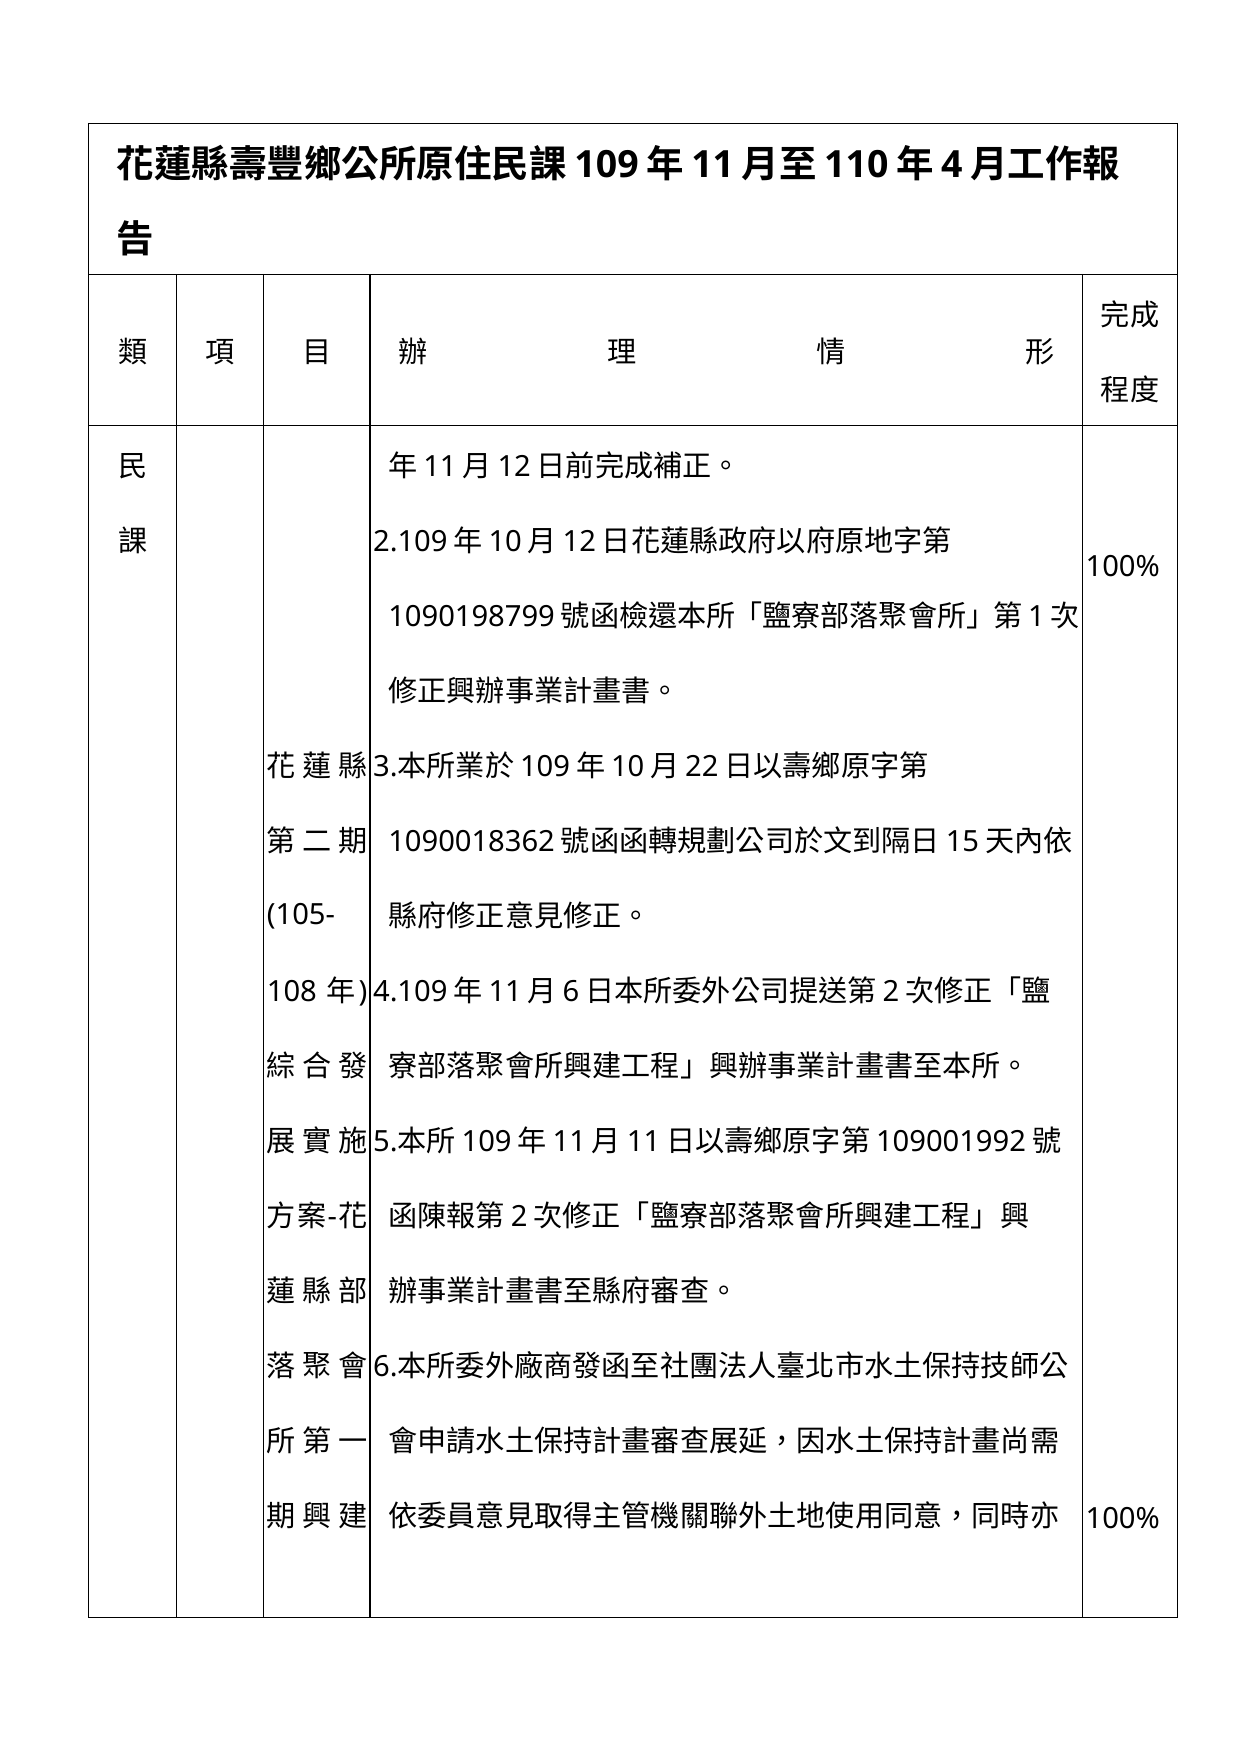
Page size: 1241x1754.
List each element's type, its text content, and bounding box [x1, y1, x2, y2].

table_cell 目 [264, 275, 369, 425]
table_cell 完成 程度 [1083, 275, 1177, 425]
table_cell [177, 426, 263, 1617]
table_cell 建購及修繕住宅補助 基本設施維持費 家政 技藝 全民造林及撫育管理計畫 獎勵輔導造林計畫 原住民保留地禁伐補償計畫 原住民社會褔利 原住民社團織組 原住民輔導就業 部落圖書資訊站 110偏遠與原住民族地區家用桶裝瓦 110年度前瞻基礎建設計畫-水環境建設-無自來水地區供水改善計畫第三期-簡易自來水工程 花蓮縣第二期(105-108年)綜合發展實施方案-花蓮縣部落聚會所興建計畫-月眉部落聚會所、共和部落聚會所、豐山部落聚會所 等3案規劃設計 花蓮縣第二期(105-108年)綜合發展實施方案-花蓮縣部落聚會所興建計畫-月眉部落聚會所、共和部落聚會所、豐山部落聚會所 等3案規劃設計 花蓮縣第二期(105-108年)綜合發展實施方案-花蓮縣部落聚會所第一期興建計畫-光榮部落聚會所興辦事業計畫 花蓮縣第二期(105-108年)綜合發展實施方案-花蓮縣部落聚會所第一期興建計畫-鹽寮部落聚會所興辦事業計畫 花蓮縣第二期(105-108年)綜合發展實施方案-花蓮縣部落聚會所第一期興建計畫-鹽寮部落聚會所興辦事業計畫 花蓮縣第二期(105-108年)綜合發展實施方案-花蓮縣部落聚會所第一期興建計畫-池南部落聚會所都市計畫變更 花蓮縣第二期(105-108年)綜合發展實施方案-花蓮縣部落聚會所第一期興建計畫-志學部落聚會所都市計畫變更 花蓮縣第三期 (109-112年)綜合發展實施方案-花蓮縣部落聚會所第二期興建計畫-壽豐部落聚會所 花蓮縣第三期 (109-112年)綜合發展實施方案-花蓮縣部落聚會所第二期興建計畫-豐裡部落聚會所 花蓮縣第三期 (109-112年)綜合發展實施方案-花蓮縣部落聚會所第二期興建計畫-平和部落聚會所 110原住民族語言推廣人員設置補助計畫 110原住民族語言推廣人員設置補助計畫 補辦增劃編原住民使用公有土地原住民保留地 漏報增編原住民保留地 權利回復計畫原住民保留地 權利回復計畫原住民保留地 原住民保留地租金動支計畫 110年度公益彩券回饋金計畫 [264, 426, 369, 1617]
table_cell 類 [89, 275, 176, 425]
table_cell 100% 100% [1083, 426, 1177, 1617]
table_cell 民 課 [89, 426, 176, 1617]
table_header 花蓮縣壽豐鄉公所原住民課109年11月至110年4月工作報告 [89, 124, 1177, 274]
table_cell 辦理情形 [371, 275, 1082, 425]
table_cell 項 [177, 275, 263, 425]
table_cell 1.110年度經濟弱勢原住民建購及修繕住宅補助受理期間自110年5月1日至110年6月30日止受理申請。 依據110年度基本設施維持費實施計畫辦理各項計畫如下： 109年度辦理轄內原住民技藝研習活動： 1.本鄉原住民家政班共計14班，班員人數合計362人，研習課程預計於12月辦理完竣。並陸續開班授課。 109年度研習課程項目如下: 11/25豐山部落家政班製作-食材及擺設品學習製作 11/26月眉部落家政班製作-食材及擺設品學習製作 11/27鹽寮部落家政班製作-食材及擺設品學習製作 11/30水璉部落家政班製作-食材及擺設品學習製作 12/01共和部落家政班製作-食材及擺設品學習製作 12/02平和部落家政班製作-食材及擺設品學習製作 12/03光榮部落家政班製作-食材及擺設品學習製作 12/04豐坪部落家政班製作-食材及擺設品學習製作 12/07米棧部落家政班製作-食材及擺設品學習製作 12/08壽豐部落家政班製作-食材及擺設品學習製作 12/09池南部落家政班製作-食材及擺設品學習製作 12/10志學部落家政班製作-食材及擺設品學習製作 12/11溪口部落家政班製作-食材及擺設品學習製作 12/14豐裡部落家政班製作-食材及擺設品學習製作 2.於109年12月18日辦理109年度原住民手工技藝研 習成果動態展。 辦理地點:壽豐鄉文康中心。 參加人數:300人次。 活動內容：本鄉14個原住民家政班展現課程手工藝作 品走秀，各班自選表演內容表達各部落民俗特有風格。 110年度辦理轄內原住民技藝研習活動： 1.本鄉原住民家政班共計14班，班員人數合計362人， 研習課程預計於3月辦理完竣。 2.110年度研習課程項目如下: 02/22月眉部落家政班製作-食材及擺設品學習製作 02/23溪口部落家政班製作-食材及擺設品學習製作 02/24池南部落家政班製作-食材及擺設品學習製作 02/25米棧部落家政班製作-食材及擺設品學習製作 02/26豐山部落家政班製作-食材及擺設品學習製作 03/03壽豐部落家政班製作-食材及擺設品學習製作 03/04光榮部落家政班製作-食材及擺設品學習製作 03/05豐坪部落家政班製作-食材及擺設品學習製作 03/08水璉部落家政班製作-食材及擺設品學習製作 03/09鹽寮部落家政班製作-食材及擺設品學習製作 03/11共和部落家政班製作-食材及擺設品學習製作 03/12平和部落家政班製作-食材及擺設品學習製作 03/15豐裡部落家政班製作-食材及擺設品學習製作 03/16志學部落家政班製作-食材及擺設品學習製作 109-110年度全民造林及撫育管理計畫：並結報縣府； 1.109年度全民造林獎勵金已於12月底已核出款， 唯一筆造林地因造林人過世目前辦理繼承,獎勵金待 繼承作業完成發放。 2.本鄉全民造林計畫90年度之造林35筆(原住民10筆、 非原住民25筆，共計102.83公頃)，本（109）年12 月31日業已函文之屆滿契約20年造林戶，屆滿後無 補助滿後無補助獎勵金，契約期滿後依造林戶願意， 協助參與行政院農業委員會林下經濟政策，確保並分 享森林生態系之服務價值，積極推動適地發展。 3.原住民身分造林人年滿21年後至本所申辦原住民禁 伐補償計畫。 4.110年度檢測本鄉原住民保留地全民造林樣區，檢測 工作面積151.28公頃，合計62筆，於110年01月至 10月底前辦理檢測作業，並於11月繕造合格冊核發 合格造林戶獎勵金，如不合格者依據「獎勵輔導造林 辦法」規定將不予發給造林獎勵金，並請造林戶改善。 109-110年度獎勵造林計畫： 1.109年度獎勵造林獎勵金於12月底已核出款，並結報 縣府。 2.110年度獎勵輔導造林計畫檢測:總計15筆（總面積 24.61公頃），檢測時間1月至10月底前辦理檢測作 業，並於11月繕造合格清冊核發合格造林戶獎勵金 ，如不合格者依據「獎勵輔導造林辦法」規定將不予 發給造林獎勵金，並請造林戶改善。 109-110年度原住民保留地禁伐補償計畫： 1.109年度禁伐補償計畫補償金業已12月底已核出款 (合計189筆159.827943公頃)，補償金4,749,117 元，並結報縣府,唯一筆因罰單欠繳,獎勵金遭法院強 制執行扣款。 2.110年度原住民保留地禁伐補償計畫受理案件時間為 110年1月1 日至110年4月30日止。 3.截至4/6日止本所受理案件共計為123件(林業用地 118筆；暫未編定4筆;保護區1筆)合計受理面積共 116.655504公頃。 4.預定於5月中旬由縣府排序期程表後辦理禁伐補償會 勘。 1.109年11月～110年4月辦理原住民急難救助（醫 療救助：12件，死亡救助：5件）合計：17件，核 撥金額10萬8,000元整。 2.原住民急難救助個案轉介計：社會安全網-急難紓困 2件，原住民家庭服務中心3件。 3.辦理原住民族社會教育學習型系列活動-消費者保護 計：2場次。 辦理時間：109年11月3日 地點：月眉文健站及共和文健站 參與人數：月眉42人次/共和24人次 4.110年度推展原住民族長期照顧-文化健站實實施計 畫督導及查核計：7處 辦理時間：每月不定期督導訪視 地點：本鄉文化健康站及賽普計畫-照顧站 (1)溪口文化健康站計：41人次(男14人/女27人) (2)壽豐文化健康站計：33人次(男4人/女29人) (3)光榮文化健康站計：40人次(男20人/女20人) (4)月眉文化健康站計：40人次(男15人/女25人) (5)共和文化健康站計：22人次(男9人/女13人) (6)月眉照護站計：25人次(男8人/女17人) (7)池南照護站計：18人次 (男2人/女16人) 5.110年度原住民文化健康站-醫療交通車宣導計： 2場次 (1)時間：110年3月10~11日 (2)地點：共和、月眉 (3)參加人數計: 38人次 1.辦理原住民部落事務組長會議（109年11月～110年 4月）計:18場次，參加人員:各部落頭目、婦女幹部 2.輔導豐山部落召開部落名稱修正說明會計:1場次 時間:109年12月20日。 地點：陳繁慶宅前空地 參加人數計：19人次。 3.輔導共和部落召開文化健康站前瞻計畫部落會議 計:1場次 時間:110年1月27日。 地點：共和活動中心 參加人數計：29人次。 4.原住民族諮商同意機制暨部落會議業務檢討會議計: 1場次 時間:110年1月28-29日。 地點：IGU愛成長多元學習空間 1.辦理原住民參加技術士技能檢定奬勵金(109年11月 ～110年4月)計:12件。 2.壽豐鄉109年度原住民部落幹部文化產業教育觀摩計 :1場次 (1)時間：109年12月28~ 30日 (2)地點：台南／高雄等 (3)參加人數計: 66人次 部落圖書資訊站109年11月至110年4月內設備營運維護。 辦理110年度「偏遠與原住民族地區家用桶裝瓦斯差價補助計畫」補助費率公告及造具補助名冊前置作業。 預定受理時間:110年5月1日至6月30日止，辦理地點：各村辦公處，村幹事協助受理收件。 1.110年度「前瞻基礎建設計畫-水環境建設-無自來 水地區供水改善計畫第三期-簡易自來水工程」: 縣府提報經濟部水利署110年度改善工程計畫，業 經經濟部水利署109年12月15日核定「水璉村9、 13、18鄰(牛山部落)簡易自來水改善工程」並經縣府 109年12月21日通知本所辦理納入預算證明及發包 作業證明及發包作業，旨案核定經費新臺幣(下同)154 萬元整，中央補助經費(75%)115萬5,000元整，地方 自籌款為核定經費扣除中央補助經費為38萬5,000元 整，109年12月25日經代表會同意納入本所110年 度追加預算。 2.後續由建設課辦理發包工程，業於110年2月18日 決標，110年3月3日與委外廠商訂約。 3.110年3月10日通知廠商開工，110年3月15日廠 商開工。 「月眉部落聚會所規劃設計」: 1.109年10月8日本所建設課以壽鄉建字第 1090017959號函函請規劃公司撰寫月眉部落聚會所 -水土保持計畫並於發文日期起45日內完成。 2.109年10月20日召開「花蓮縣壽豐鄉月眉部落聚會 所細部規劃設計說明會」。 3.109年10月28日本所建設課以壽鄉建字第 1090019226號，依據本所109年10月20日會議決 議，原則同意規劃公司所提細部規劃工程預算書。 4.109年11月24日本所建設課以壽鄉建字第 1090020842號函提送水土保持計畫至縣府審查，俟 縣府函轉公會審查。 5.水土保持技師公會排定於110年1月14日辦理基地 現勘暨第1次審查會。 6.110年2月25日本所規劃公司提送第2次修正後水土 保持計畫至公會審查。 7.110年2月26日，水土保持計畫書業經新北市水土 保持技師公會(新北市水保技字第1100208100號) 審查通過，目前提送核定本用印，俟取得花蓮縣政 府核定公文後，再次陳報興辦事業計畫書送審。 「共和部落聚會所規劃設計」: 1.本所建設課109年9月25日以壽鄉建字第 1090017163號函檢送相關補正資料予經濟部水利署 第九河川局。 2.109年10月12日與經濟部水利署第九河川局會勘。 3.109年11月6日與經濟部水利署第九河川局辦理接管 點交會勘。 4.本所建設課109年11月19日以壽鄉建字第 1090020513號函檢送「荖溪下荖溪橋右岸堤防壽豐 鄉聯絡道(中華路一段52巷)至下游鄰接下一個鄉 聯絡道間長度約406公尺水防道路移交清冊」1式3 份。 5已與經濟部水利署第九河川局完成點交，並完成雙方用方用印，本所建設課109年11月30日以壽鄉建字 第1090021218號提送縣府公告為一般道路，並續辦 後續指定建築線作業。 6.花蓮縣政府109年12月30日以府建土字第 1090259916A號函公告「荖溪下荖溪橋右岸堤防壽豐 鄉聯絡道(中華路一段52巷)至下游鄰接下一個鄉聯 絡道間長度約406公尺水防道路」為一般道路，後續 辦理建照申請。 7.本所委外建築師業於110年1月22日申請通過指定建 築線，110年2月2日已向建築師公會掛件申請審查。 8.110年2月25日建築師公會審查，業已通過建築執照 申請，後續提送計畫辦理工程經費申請。 9.花蓮縣政府建設處建築管理科110年3月11日府建管 字第1100030747號函通知領取建築執照。 10.本所建設課110年3月19日以壽鄉建字第 1100004853號函陳報花蓮縣政府爭取工程經費。 11.花蓮縣政府110年3月22日以府原建字第 1100056280號函陳報原住民族委員會爭取工程經費。 「豐山部落聚會所規劃設計」: 1.109年10月15日審查未過，花蓮縣政府審查意見， 聚會所需增設廁所以符合相關法規。 2.109年11月17日召開豐山聚會所配置調整審查會 (建築執照申請作業，依建築法相關規定需增設廁所) ，豐山部落同意本所委外建築師依建築法相關規定增 設廁所以符合規定，移除原先的儲藏室並在其上規劃 符合規定的廁所衛生配置，後續本所將依據本設計 配置圖提送建築師公會審查。 3.本所建設課109年12月16日以壽鄉建字第 1090022506號函陳報花蓮縣政府「豐山德洛部落聚 會所興建工程」修正興辦事業計畫書。 4.花蓮縣政府110年1月14日以府原地字第 1100010290號函，請本所繕造變更後之「豐山德洛 部落聚會所」興辦事業計畫書定稿本(共計11本) 報 府，辦理用印事宜。 5.本所建設課110年1月20日以壽鄉建字第 1100000965號函檢陳變更「豐山德洛部落聚會所」 興辦事業計畫書定稿本(共計11本)。 6.花蓮縣政府110年1月26日以府原地字第 1100016839號函同意本所申請變更「豐山德洛部落 聚會所」興建工程事業計畫書核定案。 7.建築師業於109年12月30日辦理通過指定建築線， 110年2月2日已向建築師公會掛件申請審查。 8.110年2月25日建築執照公會審查未通過，因聚會 所及廁所兩棟建物防火間隔疑慮重新退件檢討，俟 釐清後再掛件審查。 9.110年3月25日送建築師公會審查，經審需補件。 「光榮部落聚會所-興辦事業計畫」 1.花蓮縣政府農業處審查意見，因聚會所預定地為農業 用地，現案地上有違規事項尚未改善完竣，不同意變 更使用(須提出討論)。 2.筑誠工程顧問股份有限公司109年9月29日以筑誠 字第1090007135號函向本所申請光榮部落聚會所興 辦興辦事業計畫書修正作業展延。 3.本所109年10月12日以壽鄉原字第1090017660號 函同意筑誠工程顧問股份有限公司申請「光榮部落聚 會所興辦事業計畫書」修正作業展延案。 4.本所於109年10月22日召開「花蓮縣壽豐鄉光榮部 落聚會所興建工程興辦事業計畫修正說明會，依據說 明會會議決議，決議採行方案二續行辦理，將光榮部 落聚會所預定地變更為光榮段386地號作為開發範圍 5.本所於109年11月6日辦理(光榮部落聚會所預定用 地看台及涼亭拆除)會勘。 6.本課於109年11月11日以1090020061號簽准函辦 理「本鄉光榮部落聚會所興建工程興辦事業計畫委託 技術服務-光榮部落聚會所預定地看台及涼亭拆除」 工程案，目前本案移交本所建設課辦理中。 7.光榮聚會所預定地(光榮段386地號)「看台及涼亭違 規建物拆除作業」業於109年12月20日拆除完成。 8.本所109年12月29日以壽鄉原字第1090023580號 函發函通知本所委外廠商重新開始辦理「光榮部落聚 會所興辦事業計畫書」修正作業。 9.110年1月6日本所委外公司提送第2次修正「光榮 部落聚會所興建工程」興辦事業計畫書至本所。 10.本所110年1月11日以壽鄉原字第1100000332號 函陳報第2次修正「光榮部落聚會所興建工程」興 辦事業計畫書至縣府審查。 11.花蓮縣政府110年1月29日以府原地字第 1100023563號函，請本所繕造「光榮部落聚會所」 興辦事業計畫書定稿本11本提送縣府續辦用印事宜 。 12.本所110年2月1日以壽鄉原字第1100002102號函 ，函告本所委託廠商繕造「光榮部落聚會所興辦 事業計畫書」11本定稿本至本所，俾利本所後續提 送。 13.花蓮縣政府110年2月22日以府原地字第 1100029675號函原則同意本所「光榮部落聚會所」 興辦事業計畫書。 14.本所110年2月24日以壽鄉原字第1100003221號 函，函請本所委外公司辦理後續土地撥用事宜。 15.筑誠工程顧問股份有限公司110年3月20日以筑誠 字第1100002113號函提送光榮部落聚會所預定地光 榮段386地號土地撥用計畫書及相關書件至本所。 「鹽寮部落聚會所-興辦事業計畫」 1.本所委外廠商發函至社團法人臺北市水土保持技師 公會申請水土保持計畫審查展延，因水土保持計畫 尚需依委員意見取得主管機關聯外土地使用同意， 同時亦配合目的事業主管配置修正，為確保資料之 完整性與正確性，惠請展延，該會原則同意延至109 年11月12日前完成補正。 2.109年10月12日花蓮縣政府以府原地字第 1090198799號函檢還本所「鹽寮部落聚會所」第1次 修正興辦事業計畫書。 3.本所業於109年10月22日以壽鄉原字第 1090018362號函函轉規劃公司於文到隔日15天內依 縣府修正意見修正。 4.109年11月6日本所委外公司提送第2次修正「鹽 寮部落聚會所興建工程」興辦事業計畫書至本所。 5.本所109年11月11日以壽鄉原字第109001992號 函陳報第2次修正「鹽寮部落聚會所興建工程」興 辦事業計畫書至縣府審查。 6.本所委外廠商發函至社團法人臺北市水土保持技師公 會申請水土保持計畫審查展延，因水土保持計畫尚需 依委員意見取得主管機關聯外土地使用同意，同時亦 配合目的事業主管配置修正，為確保資料之完整性與 正確性，惠請展延，該會原則同意延至109年12月 11日前完成補正。 7.本所委外廠商於109年11月30日以泓水字第 1091130005號函提送鹽寮部落水土保持計畫第2次 修正本與水土保持公會審查，第3次審查公會改為書 面審查作業，目前刻正由公會審理中。 8.109年12月23日花蓮縣政府以府原地字第 1090256994號函檢還本所「鹽寮部落聚會所」第2 次修正興辦事業計畫書。 9.本所業於109年12月29日以壽鄉原字第 1090023254號函函轉規劃公司於文到隔日15天內依 縣府修正意見修正。 10.本所委外廠商於110年1月11日以泓水字第 1100111005號函提送「鹽寮部落聚會所新建工程水 土保持計畫」核定本1式7份及電子光碟3份予社 團法人臺北市水土保持技師公會。 11.筑誠工程顧問股份有限公司110年1月12日以筑誠 字第1100000297號函向本所申請鹽寮部落聚會所興 辦事業計畫書修正作業展延。 12.本所110年1月18日以壽鄉原字第1100000932號 函同意筑誠工程顧問股份有限公司申請「鹽寮部落 聚會所興辦事業計畫書」修正作業展延案。 13.花蓮縣政府110年2月1日以府原建字第 1100024068號函同意核定本所「本鄉東明段707、 784及802地號等3筆土地鹽寮部落聚會所新建工程 水土保持計畫」案。 14.本所110年2月3日以壽鄉原字第1100002348號函 函告本所委託廠商，重新開始辦理「鹽寮部落聚會 所興辦事業計畫書」修正作業。 15.110年2月17日本所委外公司提送第3次修正「鹽 寮部落聚會所興建工程」興辦事業計畫書至本所。 16.本所110年2月18日以壽鄉原字第1100002828號 函陳報第3次修正「鹽寮部落聚會所興建工程」興 辦事業計畫書至縣府審查。 17.花蓮縣政府110年3月11日以府原地字第 1100048073號函函請本所再提送4本旨揭興辦事業 計畫書。 18.本所110年3月12日以壽鄉原字第1100004311號 函，請本所委外廠商提送4本興辦事業計畫書。 19.筑誠工程顧問股份有限公司110年3月16日以筑誠 字第1100002006號函提送4本興辦事業計畫書至本 所。 20.本所110年3月17日以壽鄉原字第1100004672號 函陳報4本興辦事業計畫書至縣府審查。 1.花蓮縣政府訂於109年11月27日(星期五)辦理第1 次專案小組會議。 2.109年11月27日(星期五)花蓮縣政府召開第1次專 案小組會議，目前需依委員意見修正計畫後，再召開 第2次專案小組會議。 3.本所109年12月25日以壽鄉原字第1090023235號 函陳報花蓮縣政府「變更鯉魚潭風景區計畫(部分公 園用地為機關用地)案」修正後計畫書。 4.目前俟花蓮縣政府安排召開專案小組會議。 1.本所109年9月21日以壽鄉原字第1090016924號 函陳報本所執行「志學部落文化聚會所」興建計畫， 檢陳「變更東華大學城特定區主要計畫(部分農業區 為機關用地」變更計畫書、圖(草案)1式3份。 2.花蓮縣政府109年10月27日以府建計字第 1090187886B號函通知本所109年11月19日(星期 四)辦理公開展覽說明會及公開展覽:30天(自109年 10月28日至109年11月27日止)。 3.花蓮縣政府109年11月19日(星期四)辦理公開展覽 說明會。 4.目前俟花蓮縣政府安排召開專案小組會議。 1.109年9月23日本所辦理「壽豐部落聚會所用地」現 地會勘。 2.本所109年9月26日以壽鄉原字第1090017221號 函檢送本所109年9月23日辦理「壽豐部落聚會所 用地」1案現地會勘紀錄 會勘結論:中山公園地勢陡峭，實不宜興建部落聚會 所。 3.依據花蓮縣政府109年9月30日辦理「花蓮縣部落 聚會所興建計畫」第8次推動小組會議紀錄決議， 縣府請本所評估本所違章建物(壽豐鄉鄉立文化中心 及國民黨黨部)是否編列補照經費及拆除之可能性，若 無法辦理，可能須申請撤案。本所109年10月30日 1090018845號簽准函，目前鄉長批示先估算補照2建 物所需經費後再研議可行方案。 4.本所109年11月18日以壽鄉原字第1090020566號 函函詢花蓮縣政府建設處惠請釋疑「花蓮縣立壽豐國 小校區內土地本鄉政明段686地號是否得以解除套繪 管制，視為單一土地申請建照辦理興建」。 5.目前已評估完成補照經費，約1040萬元(含結構補強 )，目前待機關首長裁示是否辦理後續補照作業，以 利辦理後續規劃設計。 6.本課於109年12月31日以1090023754號簽准函辦 理「壽豐部落聚會所預定地(政明段686地號)申請法 定空地分割證明」 7.本所於110年1月8日以壽鄉原字第1100000458號 函委由吳金能建築師事務所辦理「壽豐部落聚會所預 定地(政明段686地號)申請法定空地分割證明」勞務 案。 8.本所110年2月2日以壽鄉原字第1100002198號函 請花蓮縣政府辦理申請法定空地分割證明申請書用印 9.花蓮縣政府110年2月23日以府教設字第 1100029172號函，檢送用印後法定空地分割證明申請 書。 10.本所110年2月25日以壽鄉原字第1100003387號 函，請建築師事務所辦理後續法定空地分割申請。 11.本所110年3月29日以壽鄉原字第1100005480號 函予壽豐國小辦理法定空地分割證明申請書用印。 12.花蓮縣政府110年3月30日以府教設字第 1100002713號函，檢送用印後法定空地分割證明申 請書。 1.本所109年9月29日以壽鄉原字第1090017555號函 檢送本所109年9月28日辦理「豐裡部落聚會所 用地協調會」會議記錄。 會議決議:學校同意本所將豐裡部落聚會所興建於 豐東段166地號上。 2.豐裡國小109年9月30日以裡國總字第1090002703 號函陳報花蓮縣政府原則同意本所於學校經管之豐東 段166地號上興建豐裡部落聚會所。 3.花蓮縣政府109年10月16日以府教設字第 1090195332號函同意本所於豐裡國小經管之校地 (豐東段166地號)上興建豐裡部落聚會所。 4.本課於109年10月22日以1090018592號簽准函函 請本所建設課可以請委外建築師開始規劃設計豐裡 部落聚會所。 5.豐裡國小109年11月3日以裡國總字第1090002988 號函同意本所於其經管之校地(豐東段166地號)上興 建豐裡部落聚會所。 6.109年11月6日下午2點與本所委外建築師進行規 劃設計前置討論會議。 7.本所建設課請本所委外建築師於109年12月14日前 提送基本設計，待完成後進入細部規劃設計。 8.110年1月4日下午2時於豐裡活動中心辦理「豐裡 部落聚會所初步規劃設計」地方說明會。 9.本所110年1月11日以壽鄉原字第1100000430號 函檢送本所110年1月4日辦理「豐裡部落聚會所 初步規劃設計」地方說明會會議紀錄。 會議決議:同意初步設計，後續請建築師提送細部規 劃設計圖至本所審查。 10.110年1月25日辦理聚會所預定地鑽探作業，目前 需等鑽探報告出來後，再開始辦理細部規劃設計。 11.本所建設課110年3月16日以壽鄉建字第 1100004445號函通知本所建築師辦理細部規劃設計。 1.花蓮縣政府109年1月22日府原建字第1090015812 號函核定「平和部落聚會所-都市計畫變更」新臺幣 (下同)100萬元整，中央補助90萬元整，本所地方自 籌款10萬元整。 2.本鄉鄉民代表會109年2月13日壽鄉代會字第 1090000112號函同意納入本所109年度追加預算。 3.花蓮地政事務所於109年10月12日辦理路內段 1043-2地號分割登記完竣。 4.本課於109年10月22日以1090018640號簽准函函 請本所行政室辦理「變更東華大學城特定區計畫(部 分農業區為機關用地)委託技術服務」招標作業。 5.109年11月6日公開上網招標、109年11月20日 開資格標、109年11月20日公開評選、109年12 月1日議價/決標，109年12月10日決標公告。 6.本所110年2月18日以壽鄉原字第1100002876號 函通知委外廠商(筑誠工程顧問股份有限公司)執行 本案，廠商需於110年3月10日提送工作計畫至本 所。 7.本所委外廠商於110年3月5日提送工作計畫書至本 所審查。 8.本所110年3月10日以壽鄉原字第1100004044號函 原則同意備查工作計畫書。 9.110年3月29日辦理「平和部落聚會所-變更東華大 學城特定區計畫(部分農業區為機關用地)」地方說明 會。 辦理「原住民族語言推廣設置補助計畫」 辦理時間:109年11~110年4月 1.開設族語傳習教室2班 地點: 本鄉原住民文物館每星期二(19:00~21:00)、 水璉國小每星期四(18:30~20:30)。 2.族語學習家庭3戶 地點: 志學村每星期一(19:00~21:00)、光榮村每星 期三(19:00~21:00)、 壽豐村每星期五 (19:00~21:00)。 3.族語聚會所3所 地點:光榮活動中心每星期三(09:00~11:00)。 月眉活動中心每星期四(09:00~11:00)。 月眉部落學堂每星期五(09:00~11:00)。 4.協助幼兒園教學 2班 地點:鄉立幼兒園校本部每星期一(10:00~11:00)。 北區分班每星期二(10:00~11:00)。 5.語料採集與紀錄:預計年度完成15分鐘語料4則。 每星期一(13:30~17:00)採集語料 、每星期二~星期 五整理採集之語料與課程資料準備(13:30~17:00)。 6.提升部落、工作場所、集會活動及公共場所知族語 環境: 協助會議宣導活動翻譯及翻譯相關文書，以營造族 語環境提升族語能見度並宣導課程語多說族語。 7.配合協助鄉公所辦理會議宣導活動翻譯及翻譯相關 文書。 1.補辦增劃編原住民使用公有土地原住民保留地受理申 請9筆，並陸續受理申請。 2.辦理會勘38筆。 漏報業務辦理奉行政院核定原住民保留地第一、二、三批核定案（94年~102年後），共計758筆(經原住民族委員會同意撤銷：第一批2筆、第二批9筆，共計11筆撤銷)，辦理情形如下： 1.無需測量分割登記筆數共計560筆。 2.已完成分割登記筆數共計191筆。 3.已辦竣管理機關變更登記劃編筆數共計716筆。 4.已權利賦予筆數共計558筆。 5.尚未完成增編原住民保留地筆數共計35筆，其餘陸續正在管變中。 權利回復計畫暨其他原住民保留地業務項目： 1.辦理中坑段78地號土地會勘案件等計30筆。 2.受理權利回復案件: 所有權移轉案:牛山段652-4地號等153筆。 贈與案:光榮段769地號等2筆。 無償取得所有權案:大湖腳段42-8地號等4筆。 3.召開原住民保留地土地審查會議3場(110年1月20 日)、（110年2月24日）、(110年3月24日): (1)110/1/20審查無償取得所有權登記筆數共計 0件。審查所有權移轉登記筆數共計0件，保留 0筆。審查非原住民承租北坑段468地號等3筆 非原續租用案，無意見全數通過。 (2)110/2/24審查大湖腳213等地號無償取得所有權 登記4筆保留1筆，其餘3筆無意見通過。 審查中坑段78地號等所有權移轉登記筆數共計 26件，保留1筆，其餘25筆無意見通過。 (3)110/3/24 審查非原住民承租蕃薯寮段17地號等3筆非原續 租用案，無意見全數通過。 非原住民使用公有土地原住民保留地受理申請18筆並陸續受理申請。 非原住民使用公有土地原住民保留地受理情形： 續租自用耕作案13筆。 繼承租用案5筆。 非原住民承租公有土地原住民保留地恢復租金徵收共計153筆，已完成會勘21筆。 「110年度公益彩券回饋金計畫」已完成計畫書核定，補助經費新台幣60萬元整、自籌款9萬元整。是項計畫於1月1日開始執行。 第一堂課程研習-「環保野菜包裝及數位應」已完成授課。 第一次小型活動-「新春抽獎活動」於2/8舉辦完畢。 第二次小型活動-「箭筍季推廣活動」於3/30舉辦完畢。 [371, 426, 1082, 1617]
